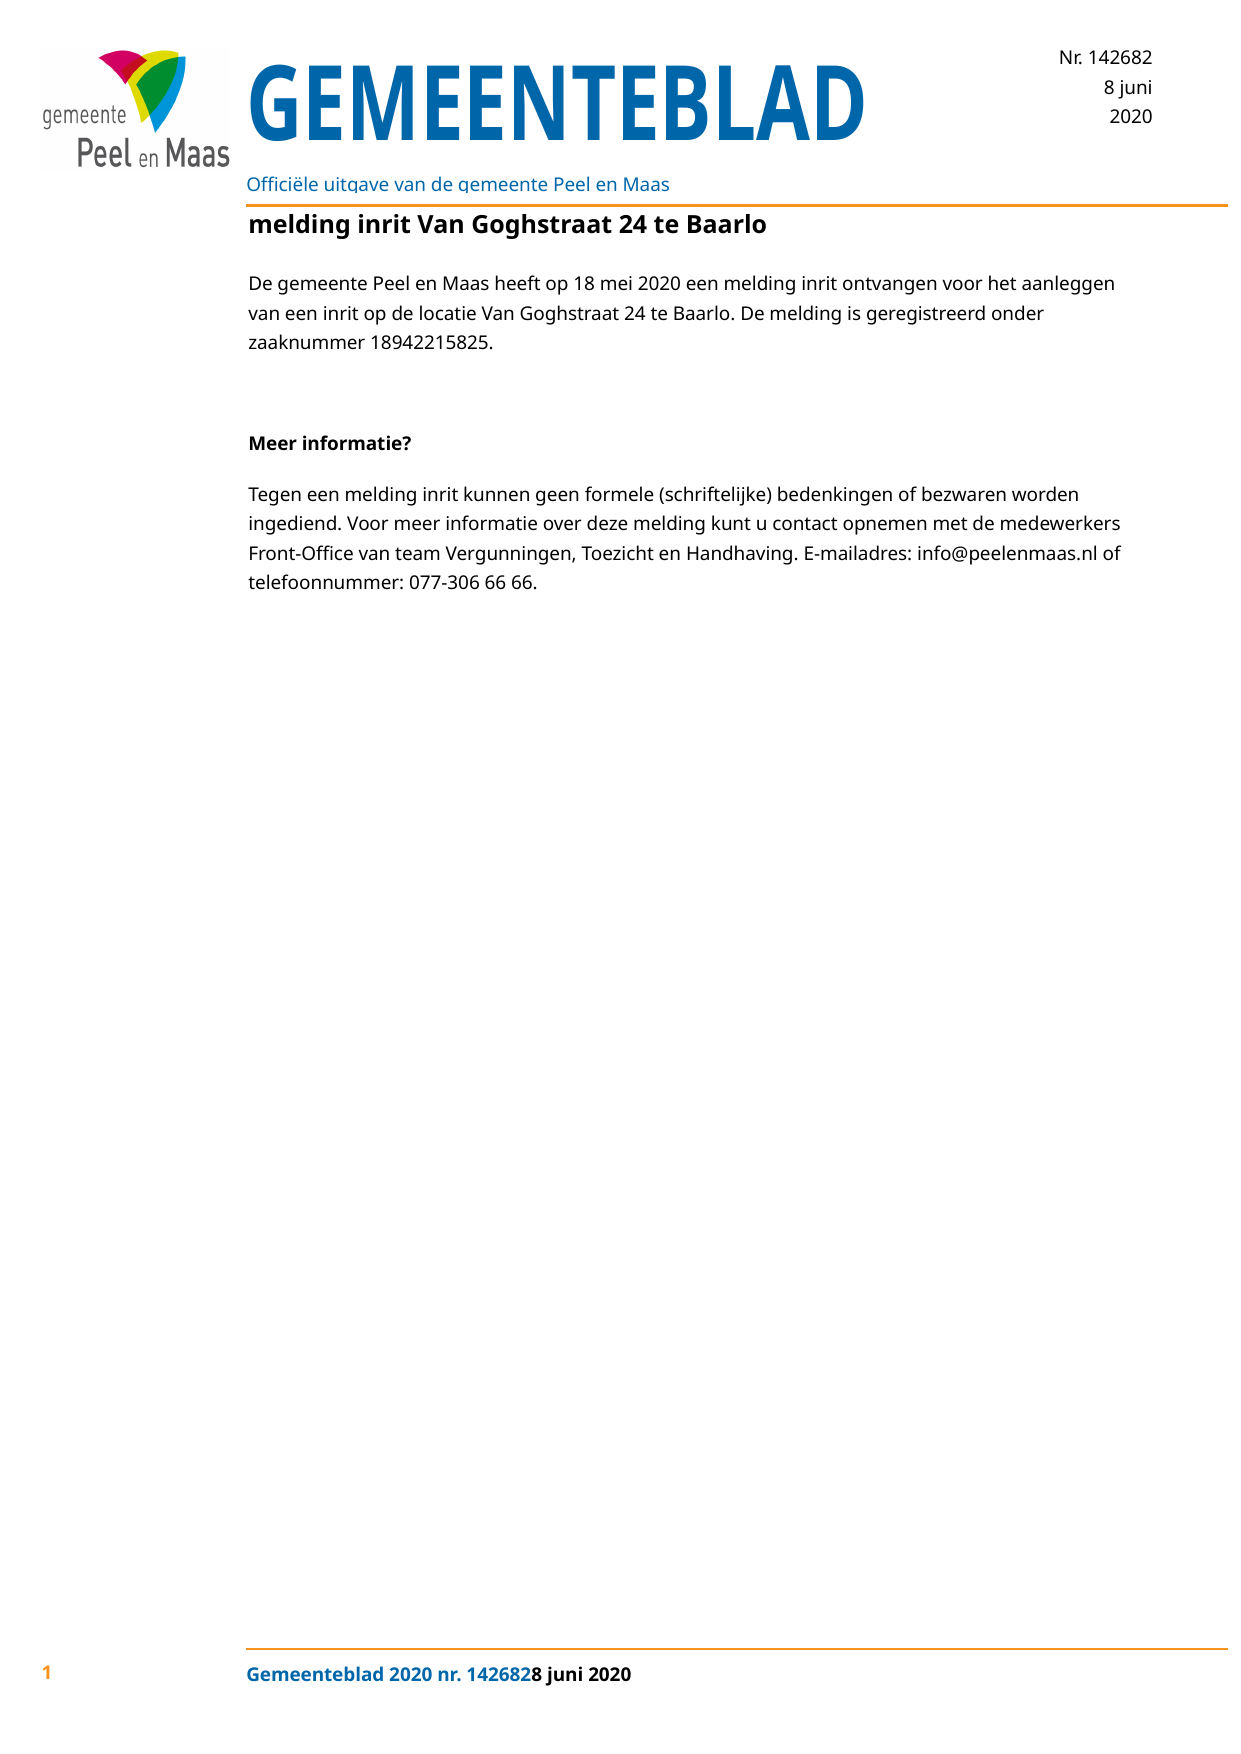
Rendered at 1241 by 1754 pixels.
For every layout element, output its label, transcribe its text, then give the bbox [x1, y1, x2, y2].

text Meer informatie? [248, 430, 1152, 456]
text melding inrit Van Goghstraat 24 te Baarlo [248, 207, 1152, 241]
text De gemeente Peel en Maas heeft op 18 mei 2020 een melding inrit ontvangen voor het aanleggen van een inrit op de locatie Van Goghstraat 24 te Baarlo. De melding is geregistreerd onder zaaknummer 18942215825. [248, 270, 1152, 355]
picture [41, 47, 231, 172]
text Tegen een melding inrit kunnen geen formele (schriftelijke) bedenkingen of bezwaren worden ingediend. Voor meer informatie over deze melding kunt u contact opnemen met de medewerkers Front-Office van team Vergunningen, Toezicht en Handhaving. E-mailadres: info@peelenmaas.nl of telefoonnummer: 077-306 66 66. [248, 481, 1152, 595]
